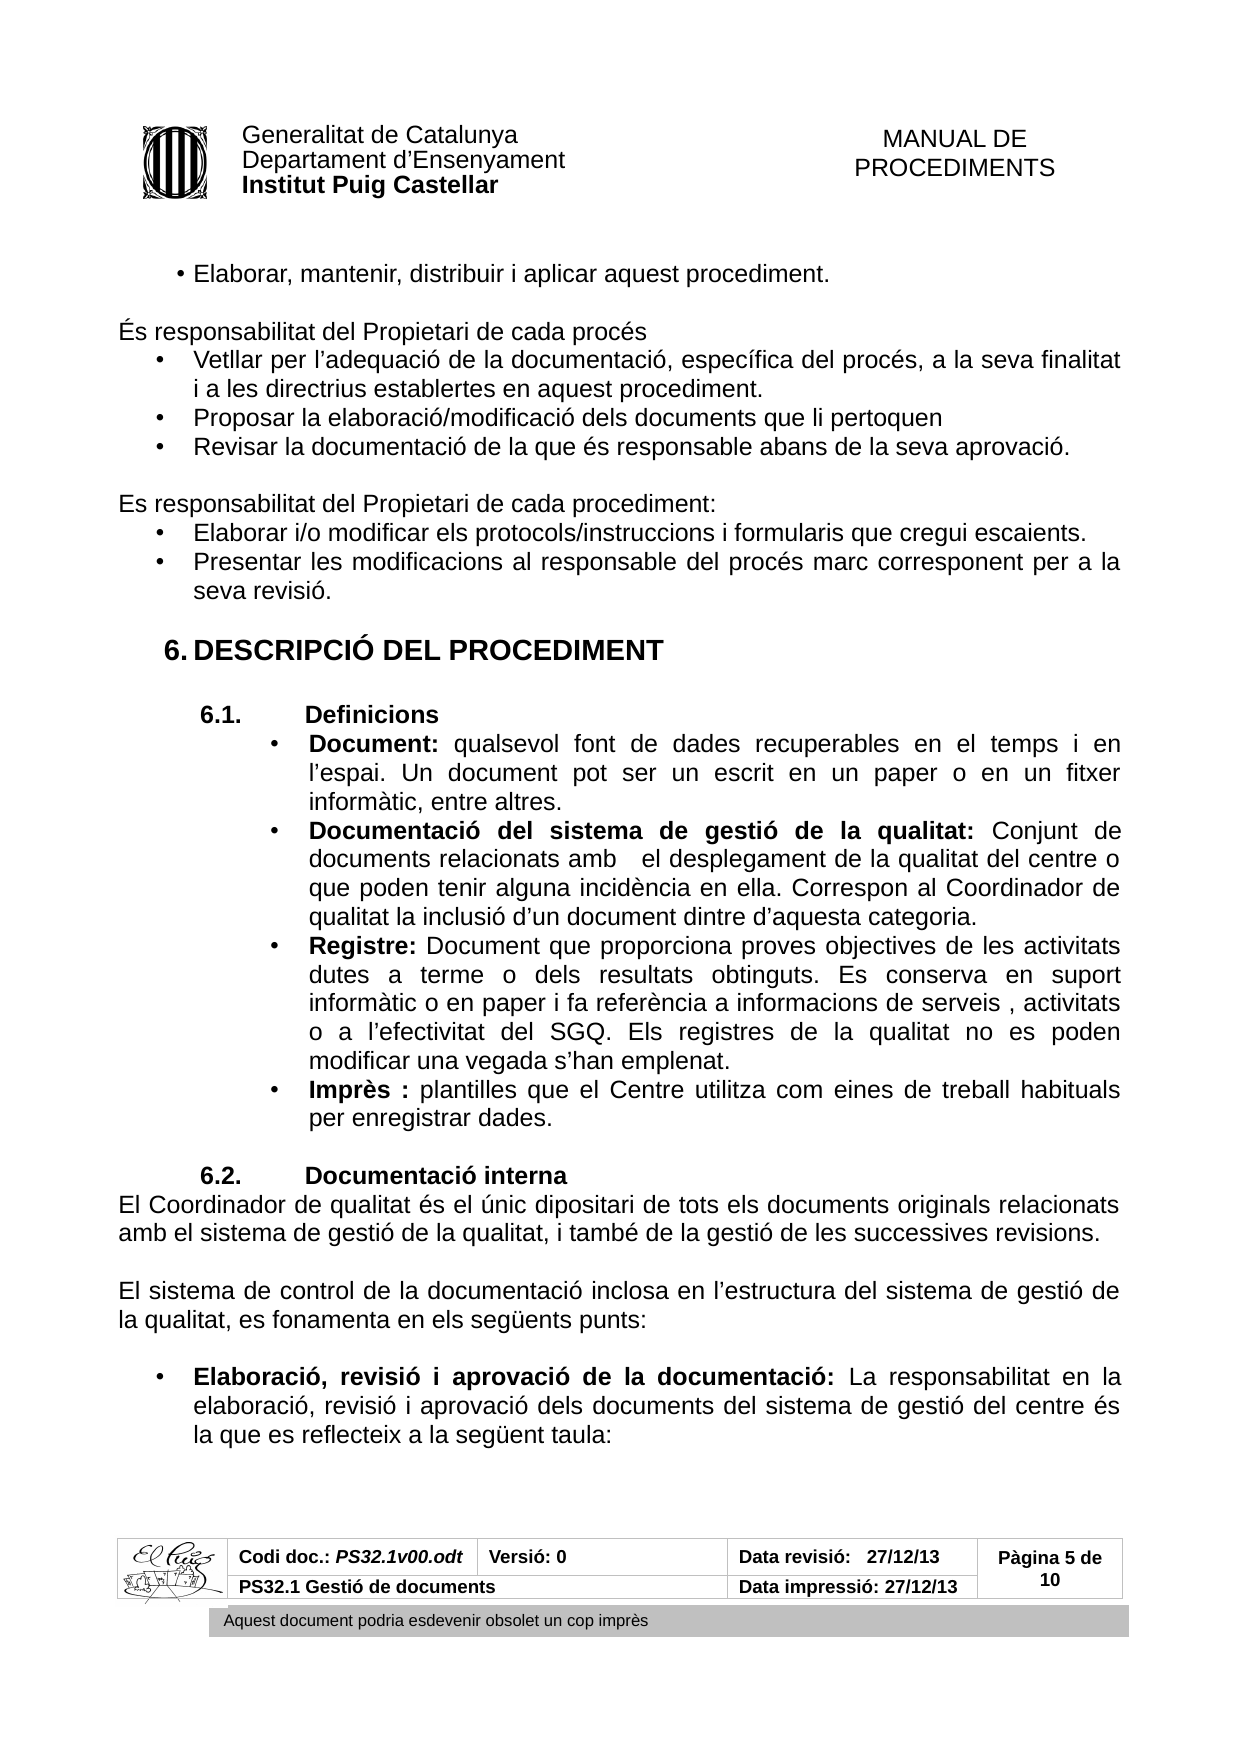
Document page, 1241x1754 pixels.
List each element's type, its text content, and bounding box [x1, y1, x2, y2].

list DESCRIPCIÓ DEL PROCEDIMENT [156, 633, 1122, 667]
list Proposar la elaboració/modificació dels documents que li pertoquen [156, 403, 1122, 432]
list Definicions [193, 701, 1122, 729]
list Elaborar i/o modificar els protocols/instruccions i formularis que cregui escaients. [156, 518, 1122, 547]
list Vetllar per l’adequació de la documentació, específica del procés, a la seva finalitat i a les directrius establertes en aquest procediment. [156, 345, 1122, 403]
picture [118, 1539, 227, 1598]
list Registre: Document que proporciona proves objectives de les activitats dutes a terme o dels resultats obtinguts. Es conserva en suport informàtic o en paper i fa referència a informacions de serveis , activitats o a l’efectivitat del SGQ. Els registres de la qualitat no es poden modificar una vegada s’han emplenat. [270, 931, 1122, 1074]
list Elaboració, revisió i aprovació de la documentació: La responsabilitat en la elaboració, revisió i aprovació dels documents del sistema de gestió del centre és la que es reflecteix a la següent taula: [156, 1362, 1122, 1448]
text El sistema de control de la documentació inclosa en l’estructura del sistema de gestió de la qualitat, es fonamenta en els següents punts: [118, 1276, 1122, 1333]
list Presentar les modificacions al responsable del procés marc corresponent per a la seva revisió. [156, 547, 1122, 605]
list Documentació interna [193, 1161, 1122, 1190]
picture [114, 1535, 227, 1607]
text Es responsabilitat del Propietari de cada procediment: [118, 489, 1122, 518]
list Documentació del sistema de gestió de la qualitat: Conjunt de documents relacionats amb el desplegament de la qualitat del centre o que poden tenir alguna incidència en ella. Correspon al Coordinador de qualitat la inclusió d’un document dintre d’aquesta categoria. [270, 816, 1122, 931]
list Revisar la documentació de la que és responsable abans de la seva aprovació. [156, 432, 1122, 461]
list Imprès : plantilles que el Centre utilitza com eines de treball habituals per enregistrar dades. [270, 1074, 1122, 1132]
text És responsabilitat del Propietari de cada procés [118, 317, 1122, 345]
list Document: qualsevol font de dades recuperables en el temps i en l’espai. Un document pot ser un escrit en un paper o en un fitxer informàtic, entre altres. [270, 729, 1122, 816]
text El Coordinador de qualitat és el únic dipositari de tots els documents originals relacionats amb el sistema de gestió de la qualitat, i també de la gestió de les successives revisions. [118, 1190, 1122, 1247]
list Elaborar, mantenir, distribuir i aplicar aquest procediment. [176, 259, 1122, 288]
picture [143, 126, 207, 199]
